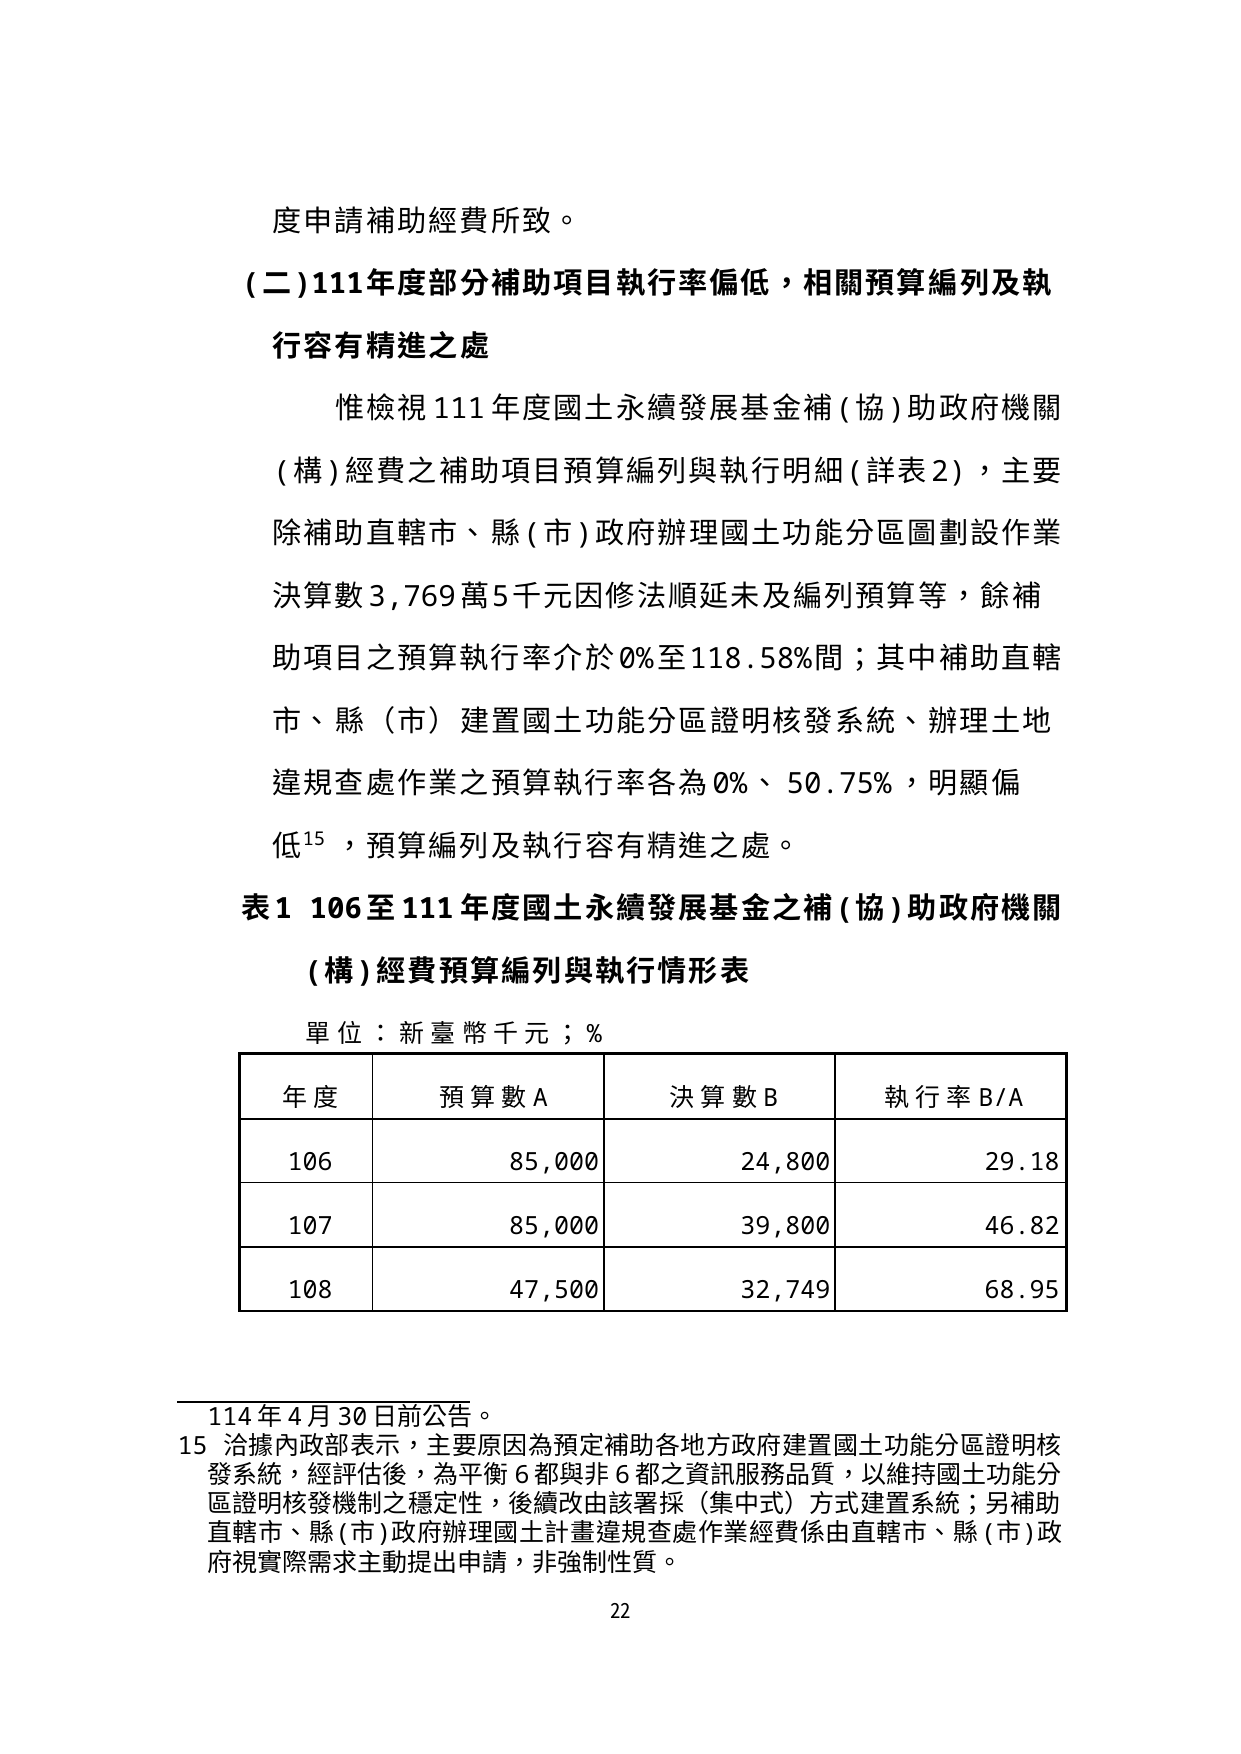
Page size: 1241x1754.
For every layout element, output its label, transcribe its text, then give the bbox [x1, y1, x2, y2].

table_header 決算數B [605, 1055, 834, 1118]
text 表1 106至111年度國土永續發展基金之補(協)助政府機關(構)經費預算編列與執行情形表 單位：新臺幣千元；% [236, 865, 1063, 1052]
table_cell 47,500 [373, 1248, 603, 1310]
text (二)111年度部分補助項目執行率偏低，相關預算編列及執行容有精進之處 [236, 240, 1063, 365]
table_cell 85,000 [373, 1120, 603, 1182]
table_header 執行率B/A [836, 1055, 1065, 1118]
text 114年4月30日前公告。 [177, 1402, 1063, 1431]
table_cell 24,800 [605, 1120, 834, 1182]
table_cell 29.18 [836, 1120, 1065, 1182]
table_cell 39,800 [605, 1183, 834, 1246]
text 洽據內政部表示，主要原因為預定補助各地方政府建置國土功能分區證明核發系統，經評估後，為平衡6都與非6都之資訊服務品質，以維持國土功能分區證明核發機制之穩定性，後續改由該署採（集中式）方式建置系統；另補助直轄市、縣(市)政府辦理國土計畫違規查處作業經費係由直轄市、縣(市)政府視實際需求主動提出申請，非強制性質。 [177, 1431, 1063, 1577]
table_cell 107 [241, 1183, 372, 1246]
table_header 預算數A [373, 1055, 603, 1118]
table_cell 85,000 [373, 1183, 603, 1246]
text 度申請補助經費所致。 [266, 177, 1063, 240]
table_cell 106 [241, 1120, 372, 1182]
table_cell 32,749 [605, 1248, 834, 1310]
table_cell 68.95 [836, 1248, 1065, 1310]
table_cell 46.82 [836, 1183, 1065, 1246]
text 惟檢視111年度國土永續發展基金補(協)助政府機關(構)經費之補助項目預算編列與執行明細(詳表2)，主要除補助直轄市、縣(市)政府辦理國土功能分區圖劃設作業決算數3,769萬5千元因修法順延未及編列預算等，餘補助項目之預算執行率介於0%至118.58%間；其中補助直轄市、縣（市）建置國土功能分區證明核發系統、辦理土地違規查處作業之預算執行率各為0%、50.75%，明顯偏低，預算編列及執行容有精進之處。 [266, 365, 1063, 865]
table_cell 108 [241, 1248, 372, 1310]
table_header 年度 [241, 1055, 372, 1118]
